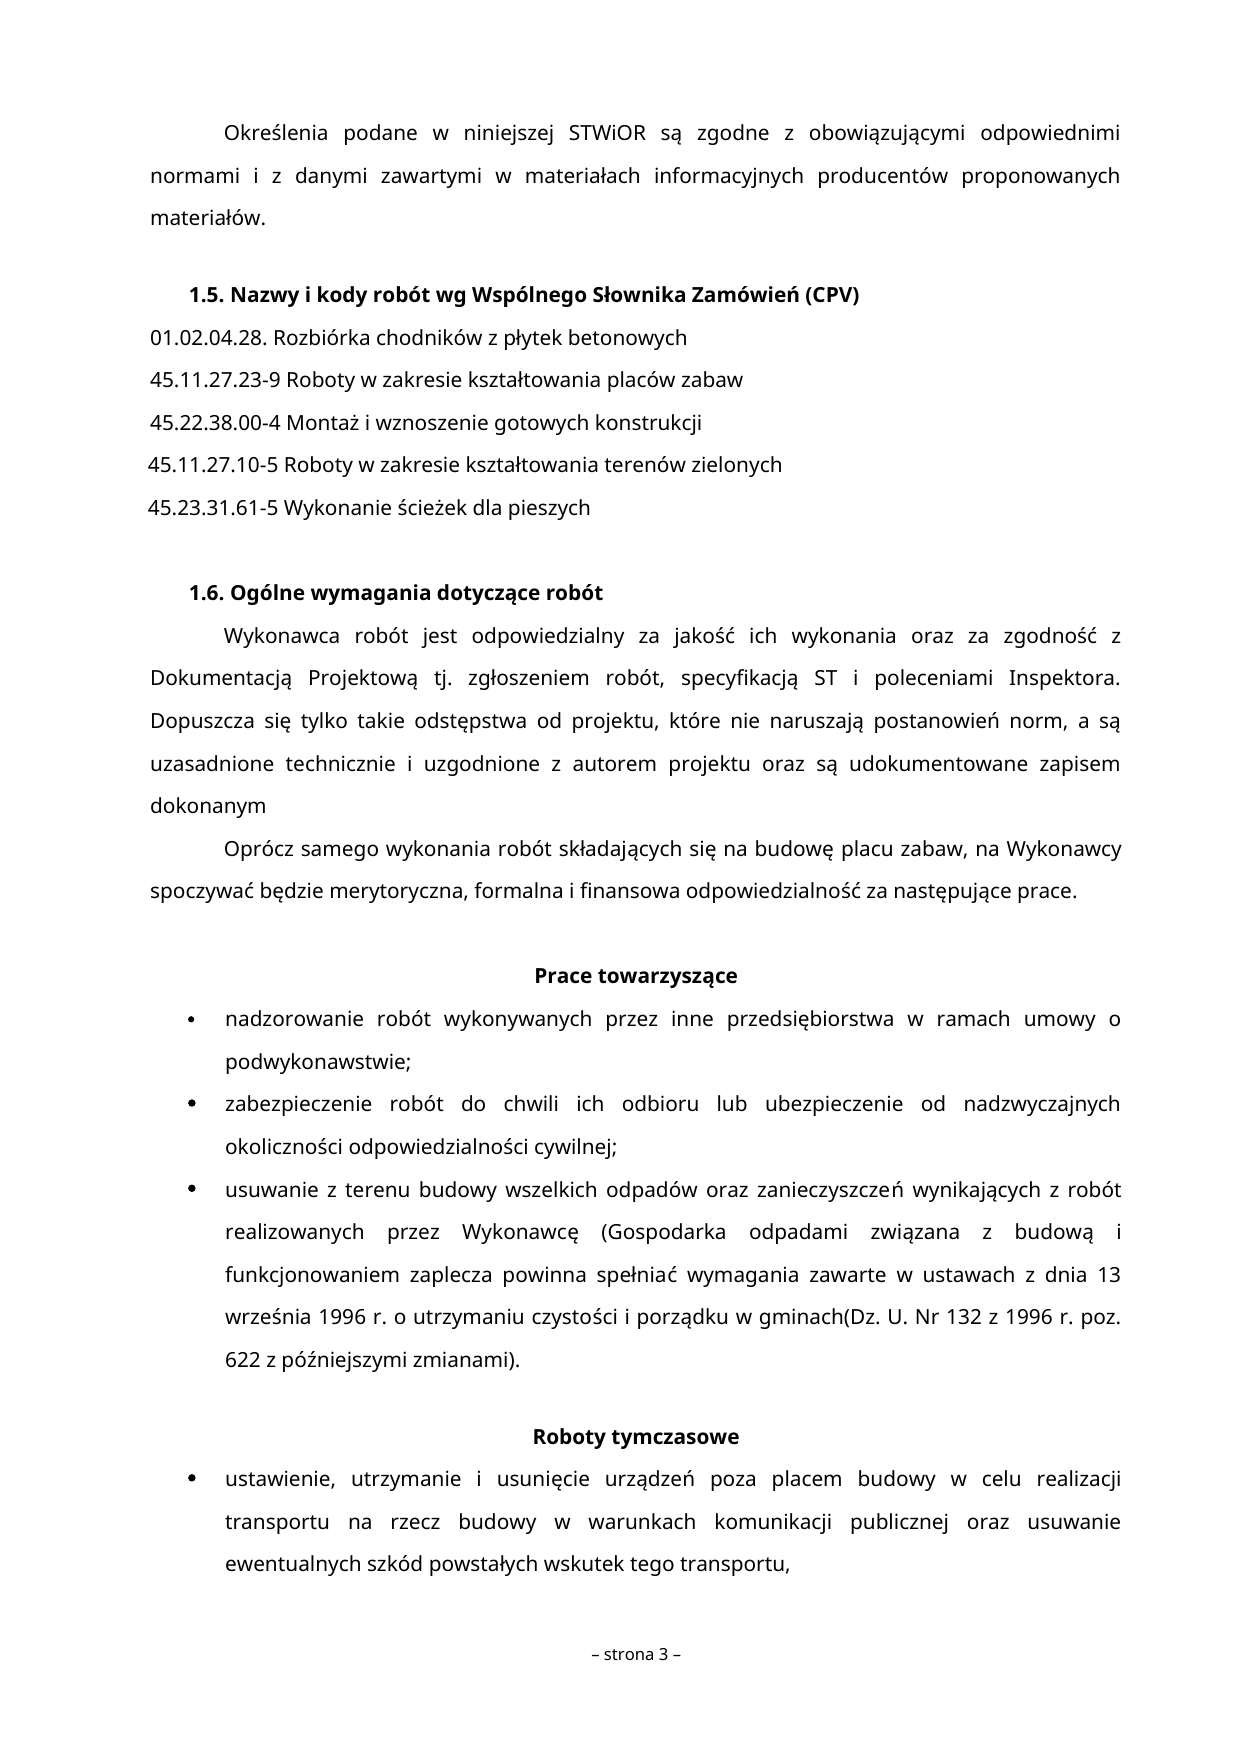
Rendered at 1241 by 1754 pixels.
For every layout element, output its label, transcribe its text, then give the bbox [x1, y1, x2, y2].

text Prace towarzyszące [150, 962, 1122, 990]
text Oprócz samego wykonania robót składających się na budowę placu zabaw, na Wykonawcy spoczywać będzie merytoryczna, formalna i finansowa odpowiedzialność za następujące prace. [150, 834, 1122, 905]
text 45.11.27.23-9 Roboty w zakresie kształtowania placów zabaw [150, 365, 1122, 394]
list nadzorowanie robót wykonywanych przez inne przedsiębiorstwa w ramach umowy o podwykonawstwie; [187, 1004, 1122, 1075]
list zabezpieczenie robót do chwili ich odbioru lub ubezpieczenie od nadzwyczajnych okoliczności odpowiedzialności cywilnej; [187, 1089, 1122, 1161]
list usuwanie z terenu budowy wszelkich odpadów oraz zanieczyszczeń wynikających z robót realizowanych przez Wykonawcę (Gospodarka odpadami związana z budową i funkcjonowaniem zaplecza powinna spełniać wymagania zawarte w ustawach z dnia 13 września 1996 r. o utrzymaniu czystości i porządku w gminach(Dz. U. Nr 132 z 1996 r. poz. 622 z późniejszymi zmianami). [187, 1175, 1122, 1373]
list ustawienie, utrzymanie i usunięcie urządzeń poza placem budowy w celu realizacji transportu na rzecz budowy w warunkach komunikacji publicznej oraz usuwanie ewentualnych szkód powstałych wskutek tego transportu, [187, 1464, 1122, 1578]
text 45.23.31.61-5 Wykonanie ścieżek dla pieszych [148, 493, 1122, 521]
list 1.5. Nazwy i kody robót wg Wspólnego Słownika Zamówień (CPV) [151, 280, 1122, 308]
text Wykonawca robót jest odpowiedzialny za jakość ich wykonania oraz za zgodność z Dokumentacją Projektową tj. zgłoszeniem robót, specyfikacją ST i poleceniami Inspektora. Dopuszcza się tylko takie odstępstwa od projektu, które nie naruszają postanowień norm, a są uzasadnione technicznie i uzgodnione z autorem projektu oraz są udokumentowane zapisem dokonanym [150, 621, 1122, 820]
text Roboty tymczasowe [150, 1422, 1122, 1450]
text 01.02.04.28. Rozbiórka chodników z płytek betonowych [150, 323, 1122, 351]
list 1.6. Ogólne wymagania dotyczące robót [151, 578, 1122, 607]
text 45.22.38.00-4 Montaż i wznoszenie gotowych konstrukcji [150, 408, 1122, 436]
text Określenia podane w niniejszej STWiOR są zgodne z obowiązującymi odpowiednimi normami i z danymi zawartymi w materiałach informacyjnych producentów proponowanych materiałów. [150, 118, 1122, 232]
text 45.11.27.10-5 Roboty w zakresie kształtowania terenów zielonych [148, 450, 1122, 479]
